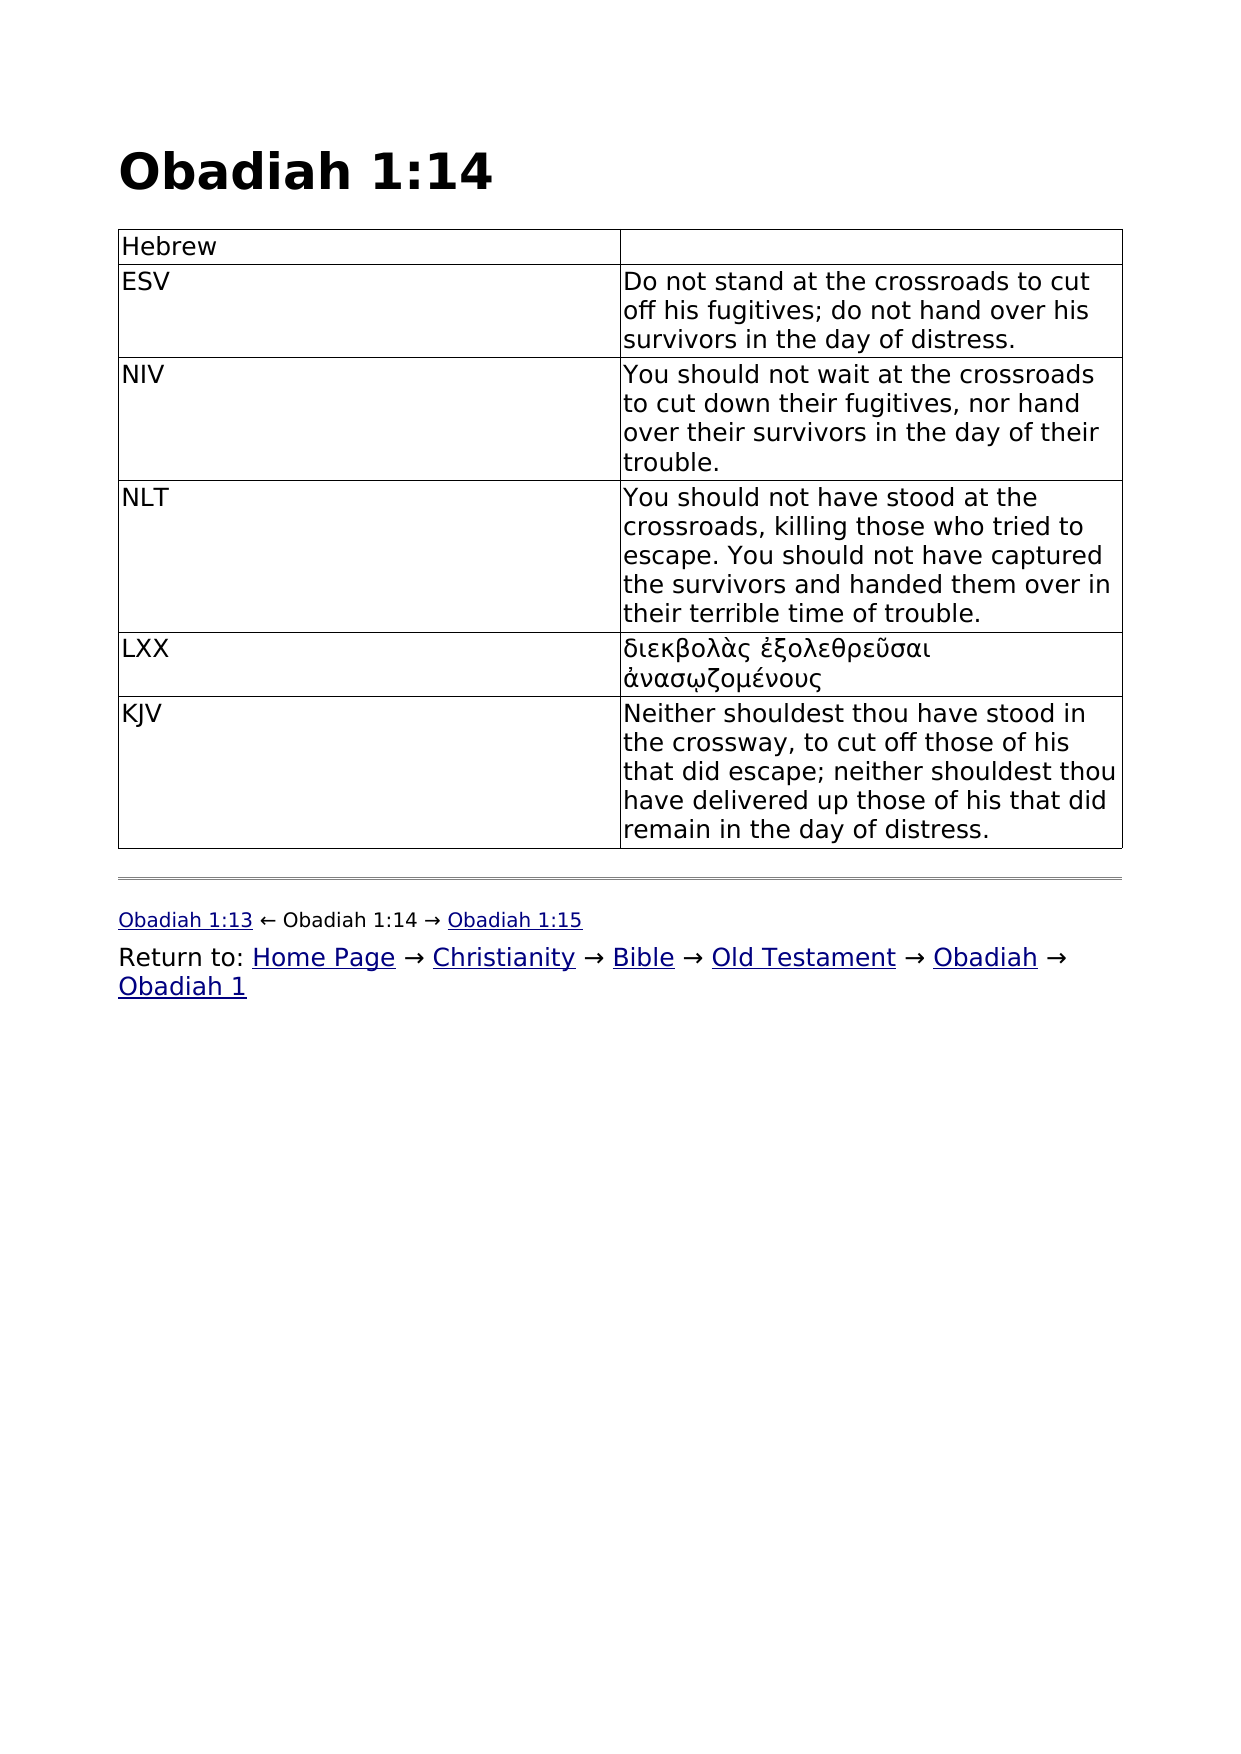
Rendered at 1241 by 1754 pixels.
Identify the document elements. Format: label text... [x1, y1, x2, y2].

text Return to: Home Page → Christianity → Bible → Old Testament → Obadiah → Obadiah 1 [118, 943, 1122, 1001]
table_cell NIV [119, 358, 620, 480]
table_cell KJV [119, 697, 620, 848]
table_cell Do not stand at the crossroads to cut off his fugitives; do not hand over his survivors in the day of distress. [621, 265, 1122, 357]
table_cell LXX [119, 633, 620, 696]
subtitle Obadiah 1:14 [118, 143, 1122, 201]
table_cell You should not wait at the crossroads to cut down their fugitives, nor hand over their survivors in the day of their trouble. [621, 358, 1122, 480]
table_cell You should not have stood at the crossroads, killing those who tried to escape. You should not have captured the survivors and handed them over in their terrible time of trouble. [621, 481, 1122, 632]
table_header Hebrew [119, 230, 620, 264]
table_cell NLT [119, 481, 620, 632]
table_cell Neither shouldest thou have stood in the crossway, to cut off those of his that did escape; neither shouldest thou have delivered up those of his that did remain in the day of distress. [621, 697, 1122, 848]
table_header [621, 230, 1122, 264]
text Obadiah 1:13 ← Obadiah 1:14 → Obadiah 1:15 [118, 909, 1122, 943]
table_cell διεκβολὰς ἐξολεθρεῦσαι ἀνασῳζομένους [621, 633, 1122, 696]
table_cell ESV [119, 265, 620, 357]
